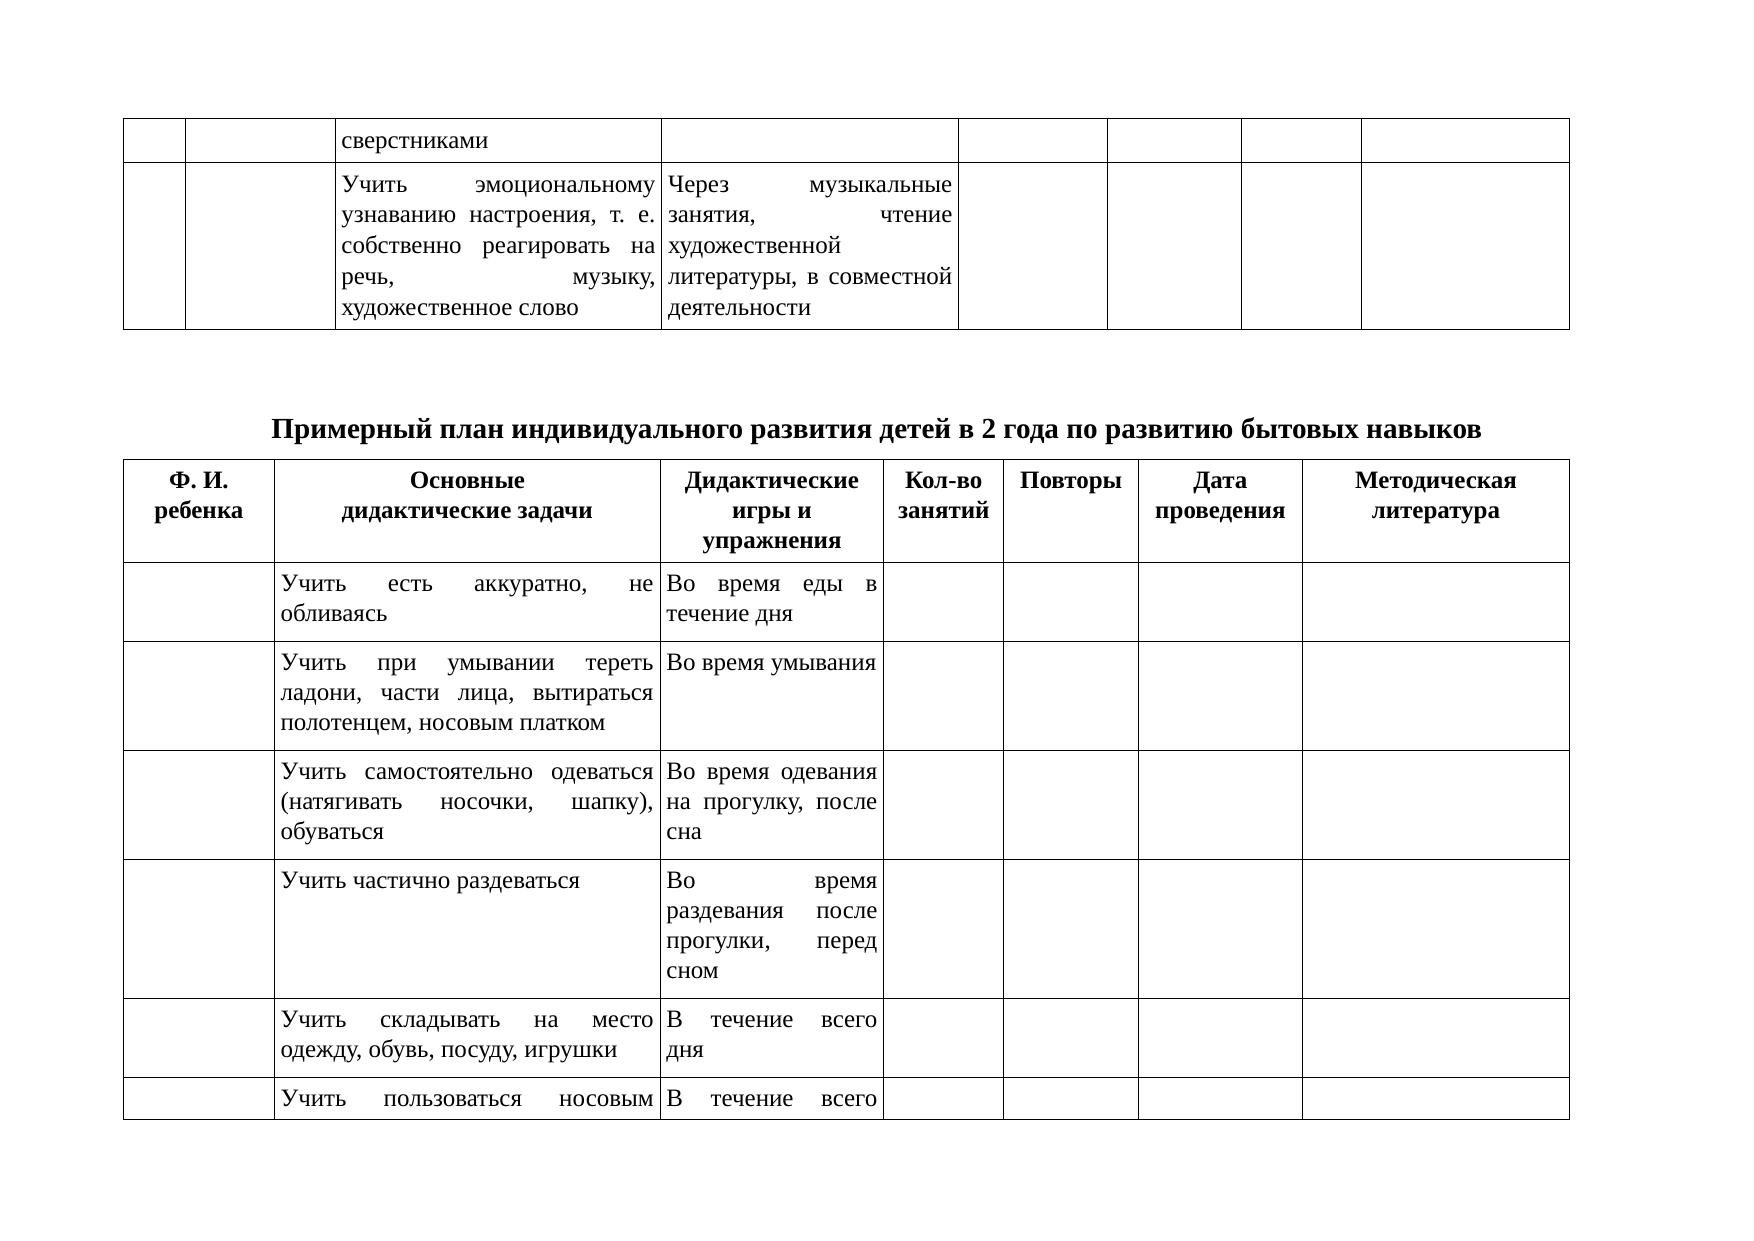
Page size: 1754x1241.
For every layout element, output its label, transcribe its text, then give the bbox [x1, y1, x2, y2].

table_cell Учить пользоваться носовым [275, 1078, 660, 1119]
table_cell [1139, 751, 1302, 858]
table_cell Учить при умывании тереть ладони, части лица, вытираться полотенцем, носовым платком [275, 642, 660, 749]
table_cell [124, 860, 274, 997]
table_cell [884, 999, 1003, 1076]
table_cell [959, 119, 1107, 162]
text Примерный план индивидуального развития детей в 2 года по развитию бытовых навыков [118, 412, 1636, 445]
table_cell [1303, 563, 1569, 641]
table_cell [1004, 999, 1138, 1076]
table_cell [1362, 119, 1569, 162]
table_cell [186, 119, 335, 162]
table_cell [1004, 860, 1138, 997]
table_header Ф. И. ребенка [124, 460, 274, 562]
table_cell [124, 563, 274, 641]
table_cell [124, 999, 274, 1076]
table_cell Во время еды в течение дня [661, 563, 883, 641]
table_cell В течение всего [661, 1078, 883, 1119]
table_cell [884, 860, 1003, 997]
table_header Методическая литература [1303, 460, 1569, 562]
table_cell Учить складывать на место одежду, обувь, посуду, игрушки [275, 999, 660, 1076]
table_cell [124, 119, 185, 162]
table_cell [1303, 860, 1569, 997]
table_cell [1303, 999, 1569, 1076]
table_header Дата проведения [1139, 460, 1302, 562]
table_cell [1108, 119, 1241, 162]
table_header Кол-во занятий [884, 460, 1003, 562]
table_cell [1139, 999, 1302, 1076]
table_cell [959, 163, 1107, 328]
table_cell Учить эмоциональному узнаванию настроения, т. е. собственно реагировать на речь, музыку, художественное слово [336, 163, 661, 328]
table_cell [124, 642, 274, 749]
table_cell В течение всего дня [661, 999, 883, 1076]
table_cell [124, 1078, 274, 1119]
table_cell [1139, 563, 1302, 641]
table_cell [1004, 642, 1138, 749]
table_cell [884, 751, 1003, 858]
table_header Повторы [1004, 460, 1138, 562]
table_header Основные дидактические задачи [275, 460, 660, 562]
table_cell [1139, 642, 1302, 749]
table_cell [1108, 163, 1241, 328]
table_cell [884, 642, 1003, 749]
table_cell [884, 1078, 1003, 1119]
table_cell [1242, 163, 1361, 328]
table_cell Учить есть аккуратно, не обливаясь [275, 563, 660, 641]
table_cell [1362, 163, 1569, 328]
table_cell Во время одевания на прогулку, после сна [661, 751, 883, 858]
table_cell [1242, 119, 1361, 162]
table_cell [1004, 751, 1138, 858]
table_cell [1139, 860, 1302, 997]
table_cell [1004, 1078, 1138, 1119]
table_cell [1303, 1078, 1569, 1119]
table_cell Учить самостоятельно одеваться (натягивать носочки, шапку), обуваться [275, 751, 660, 858]
table_cell [884, 563, 1003, 641]
table_cell Учить частично раздеваться [275, 860, 660, 997]
table_cell [1004, 563, 1138, 641]
table_cell [124, 163, 185, 328]
table_cell [662, 119, 958, 162]
table_cell сверстниками [336, 119, 661, 162]
table_cell [1139, 1078, 1302, 1119]
table_cell [186, 163, 335, 328]
table_cell [1303, 642, 1569, 749]
table_cell Во время раздевания после прогулки, перед сном [661, 860, 883, 997]
table_header Дидактические игры и упражнения [661, 460, 883, 562]
table_cell Во время умывания [661, 642, 883, 749]
table_cell [1303, 751, 1569, 858]
table_cell Через музыкальные занятия, чтение художественной литературы, в совместной деятельности [662, 163, 958, 328]
table_cell [124, 751, 274, 858]
